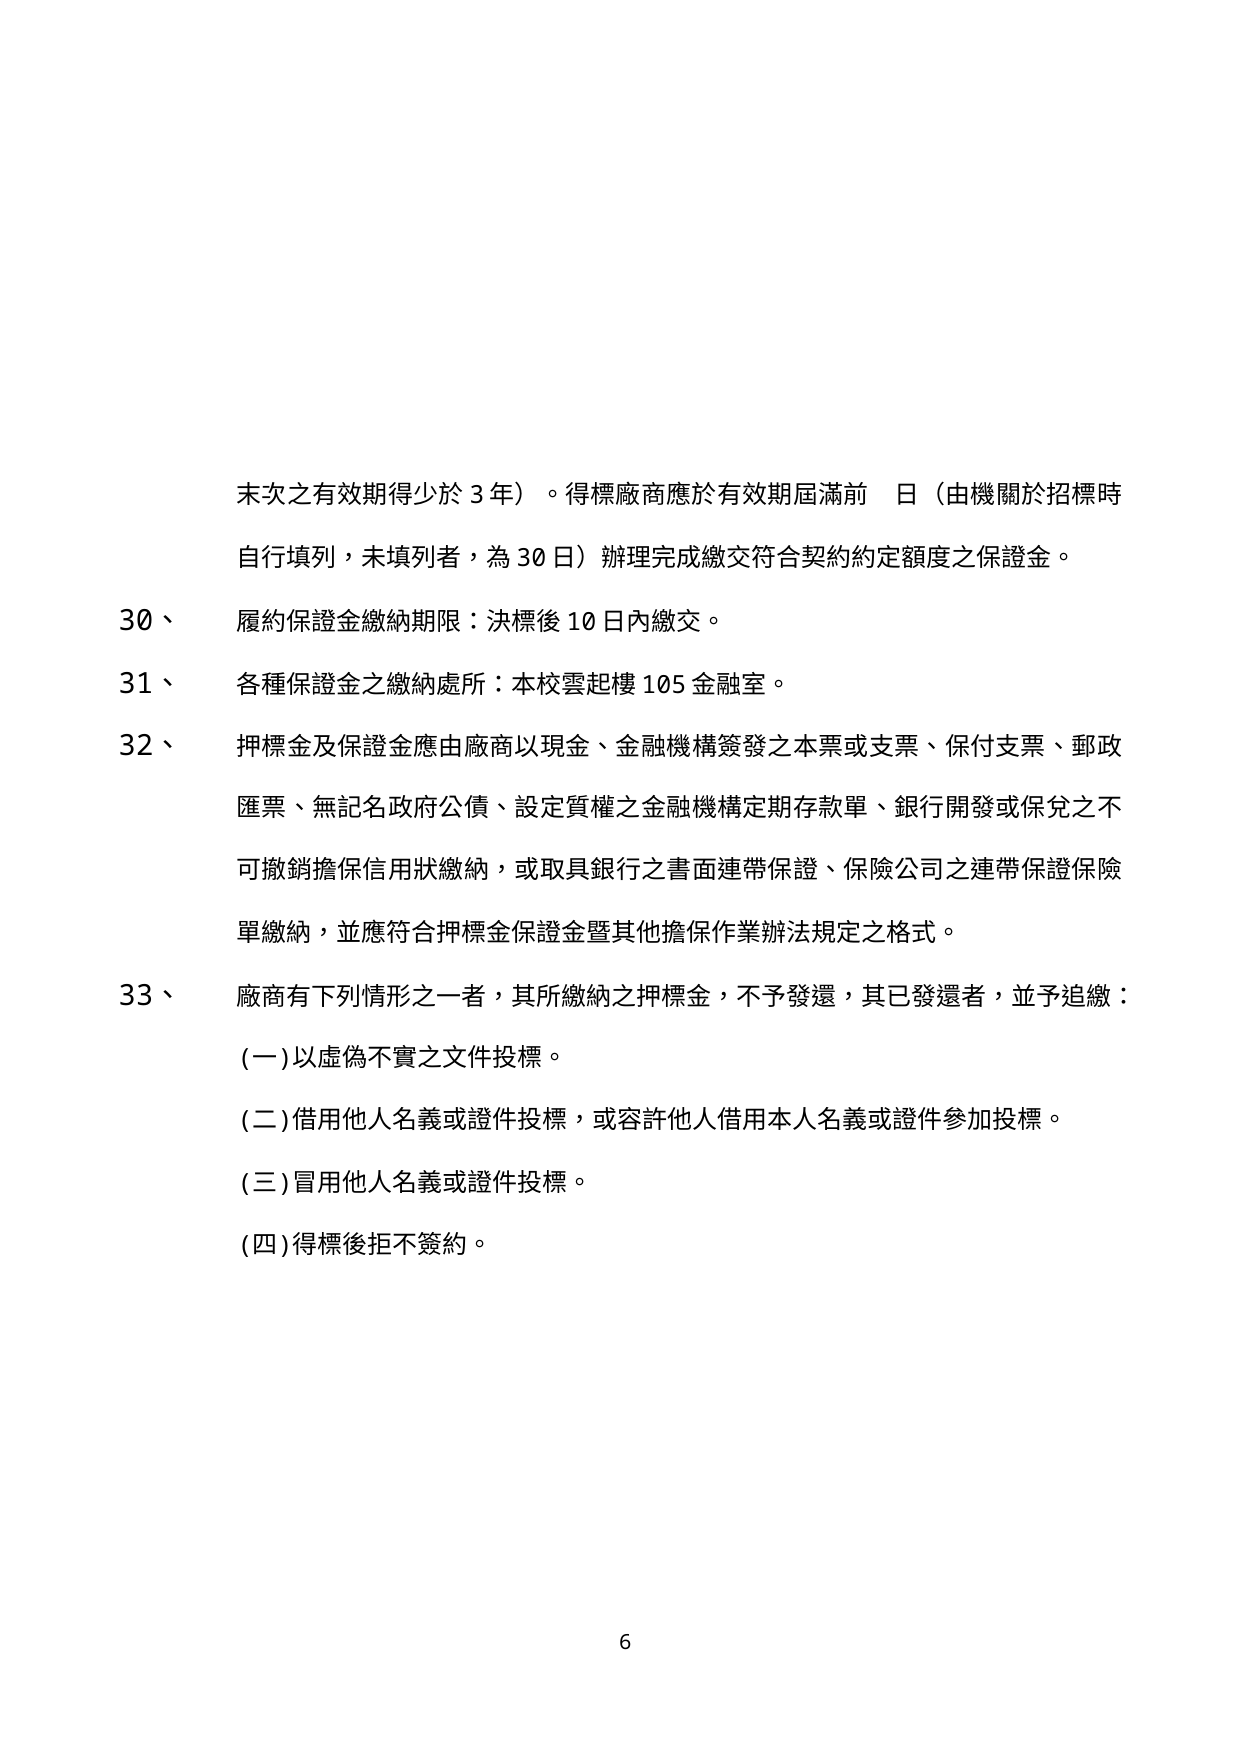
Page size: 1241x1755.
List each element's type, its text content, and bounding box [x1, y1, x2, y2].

text (一)以虛偽不實之文件投標。 [177, 1014, 1122, 1076]
list 各種保證金之繳納處所：本校雲起樓105金融室。 [118, 639, 1122, 701]
text (二)借用他人名義或證件投標，或容許他人借用本人名義或證件參加投標。 [177, 1076, 1122, 1139]
list 履約保證金有效期(無履約保證金者免填)：廠商以銀行開發或保兌之不可撤銷擔保信用狀、銀行之書面連帶保證或保險公司之保證保險單繳納履約保證金者，其有效期應較契約約定之最後施工、供應或安裝期限長__日（由機關於招標時自行填列，未填列者，為90日）。但得標廠商以銀行開立之不可撤銷擔保信用狀或銀行之書面連帶保證繳納，有效期未能立即涵蓋上述有效期，須先以較短有效期繳納者，其有效期每次至少 年（由機關於招標時自行填列，未填列者，為3年，末次之有效期得少於3年）。得標廠商應於有效期屆滿前 日（由機關於招標時自行填列，未填列者，為30日）辦理完成繳交符合契約約定額度之保證金。 [118, 451, 1122, 576]
list 押標金及保證金應由廠商以現金、金融機構簽發之本票或支票、保付支票、郵政匯票、無記名政府公債、設定質權之金融機構定期存款單、銀行開發或保兌之不可撤銷擔保信用狀繳納，或取具銀行之書面連帶保證、保險公司之連帶保證保險單繳納，並應符合押標金保證金暨其他擔保作業辦法規定之格式。 [118, 701, 1122, 951]
text (三)冒用他人名義或證件投標。 [177, 1139, 1122, 1201]
text (四)得標後拒不簽約。 [177, 1201, 1122, 1264]
list 履約保證金繳納期限：決標後10日內繳交。 [118, 576, 1122, 639]
list 廠商有下列情形之一者，其所繳納之押標金，不予發還，其已發還者，並予追繳： [118, 951, 1122, 1014]
